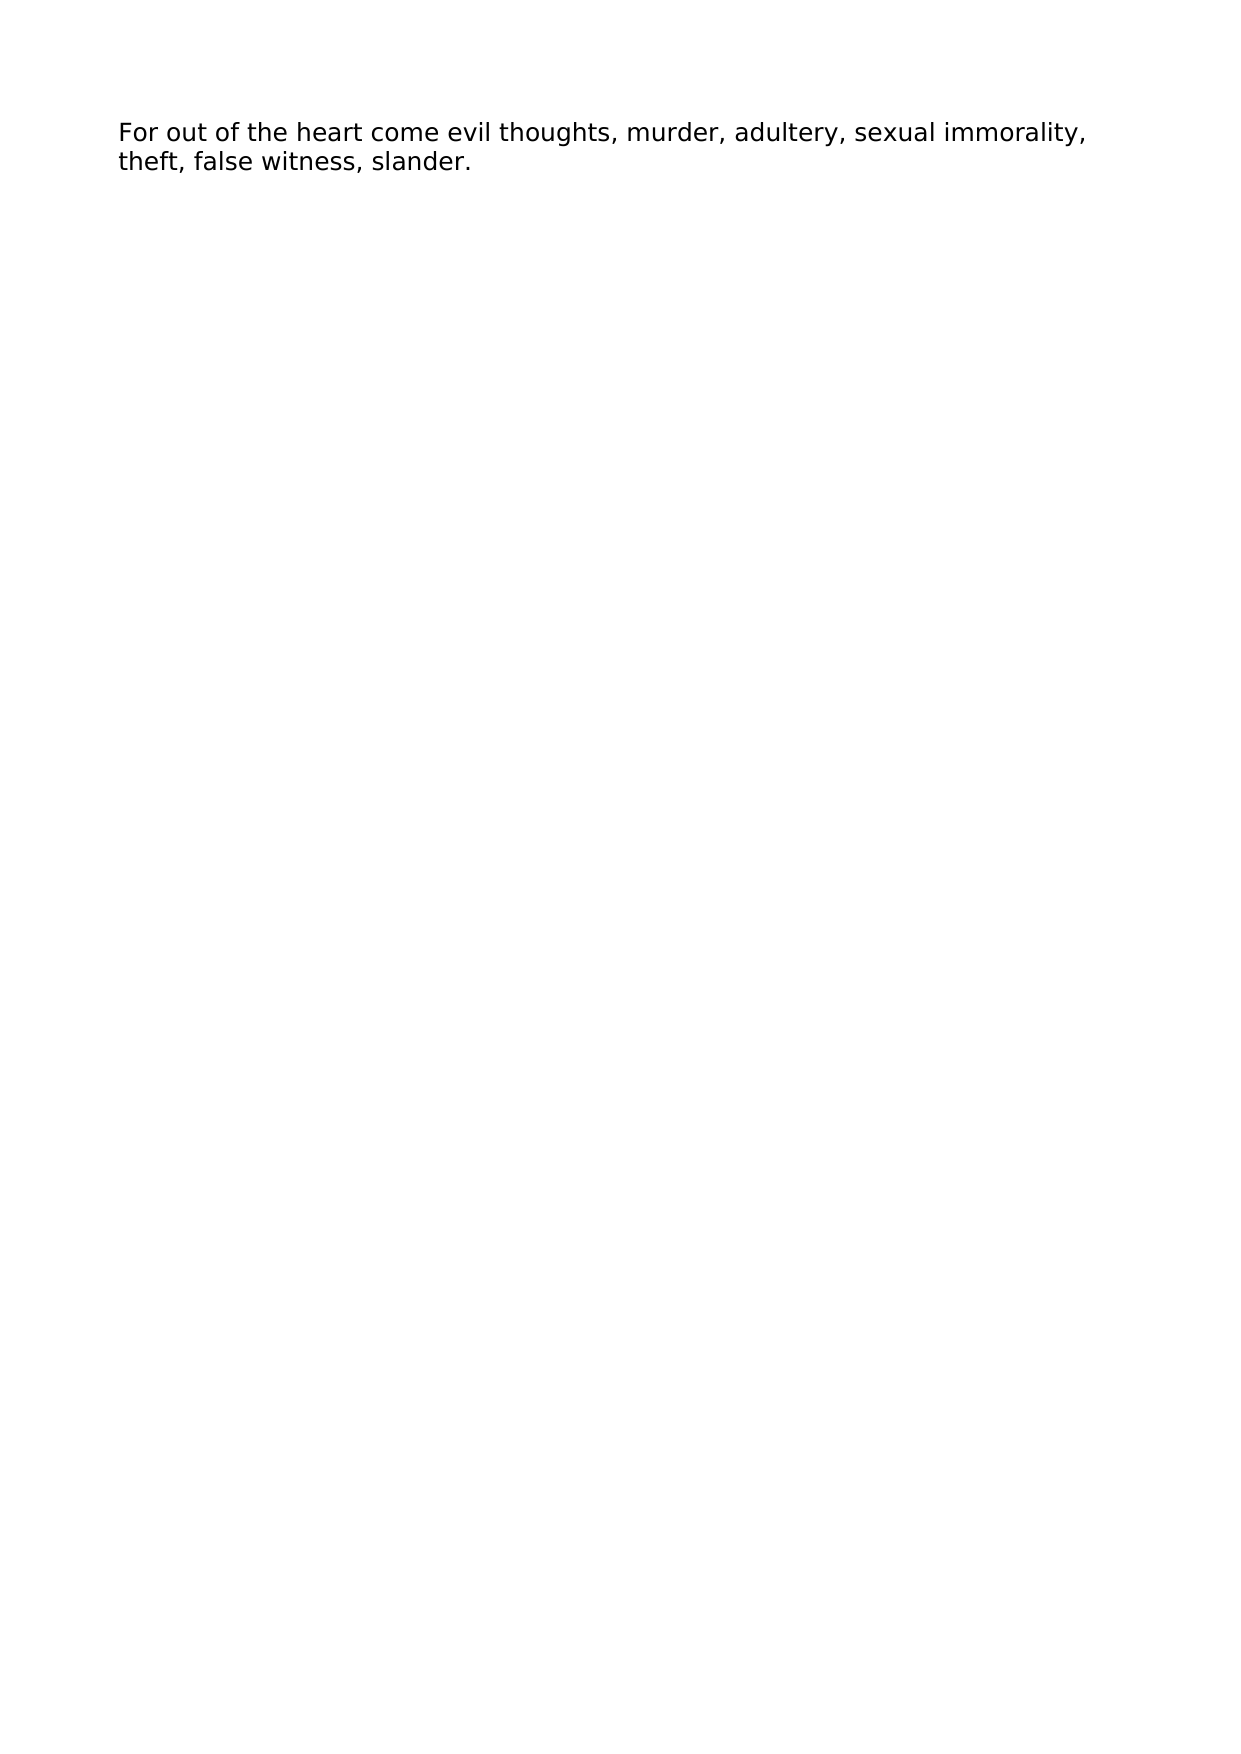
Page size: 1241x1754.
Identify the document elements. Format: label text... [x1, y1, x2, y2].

text For out of the heart come evil thoughts, murder, adultery, sexual immorality, theft, false witness, slander. [118, 118, 1122, 176]
